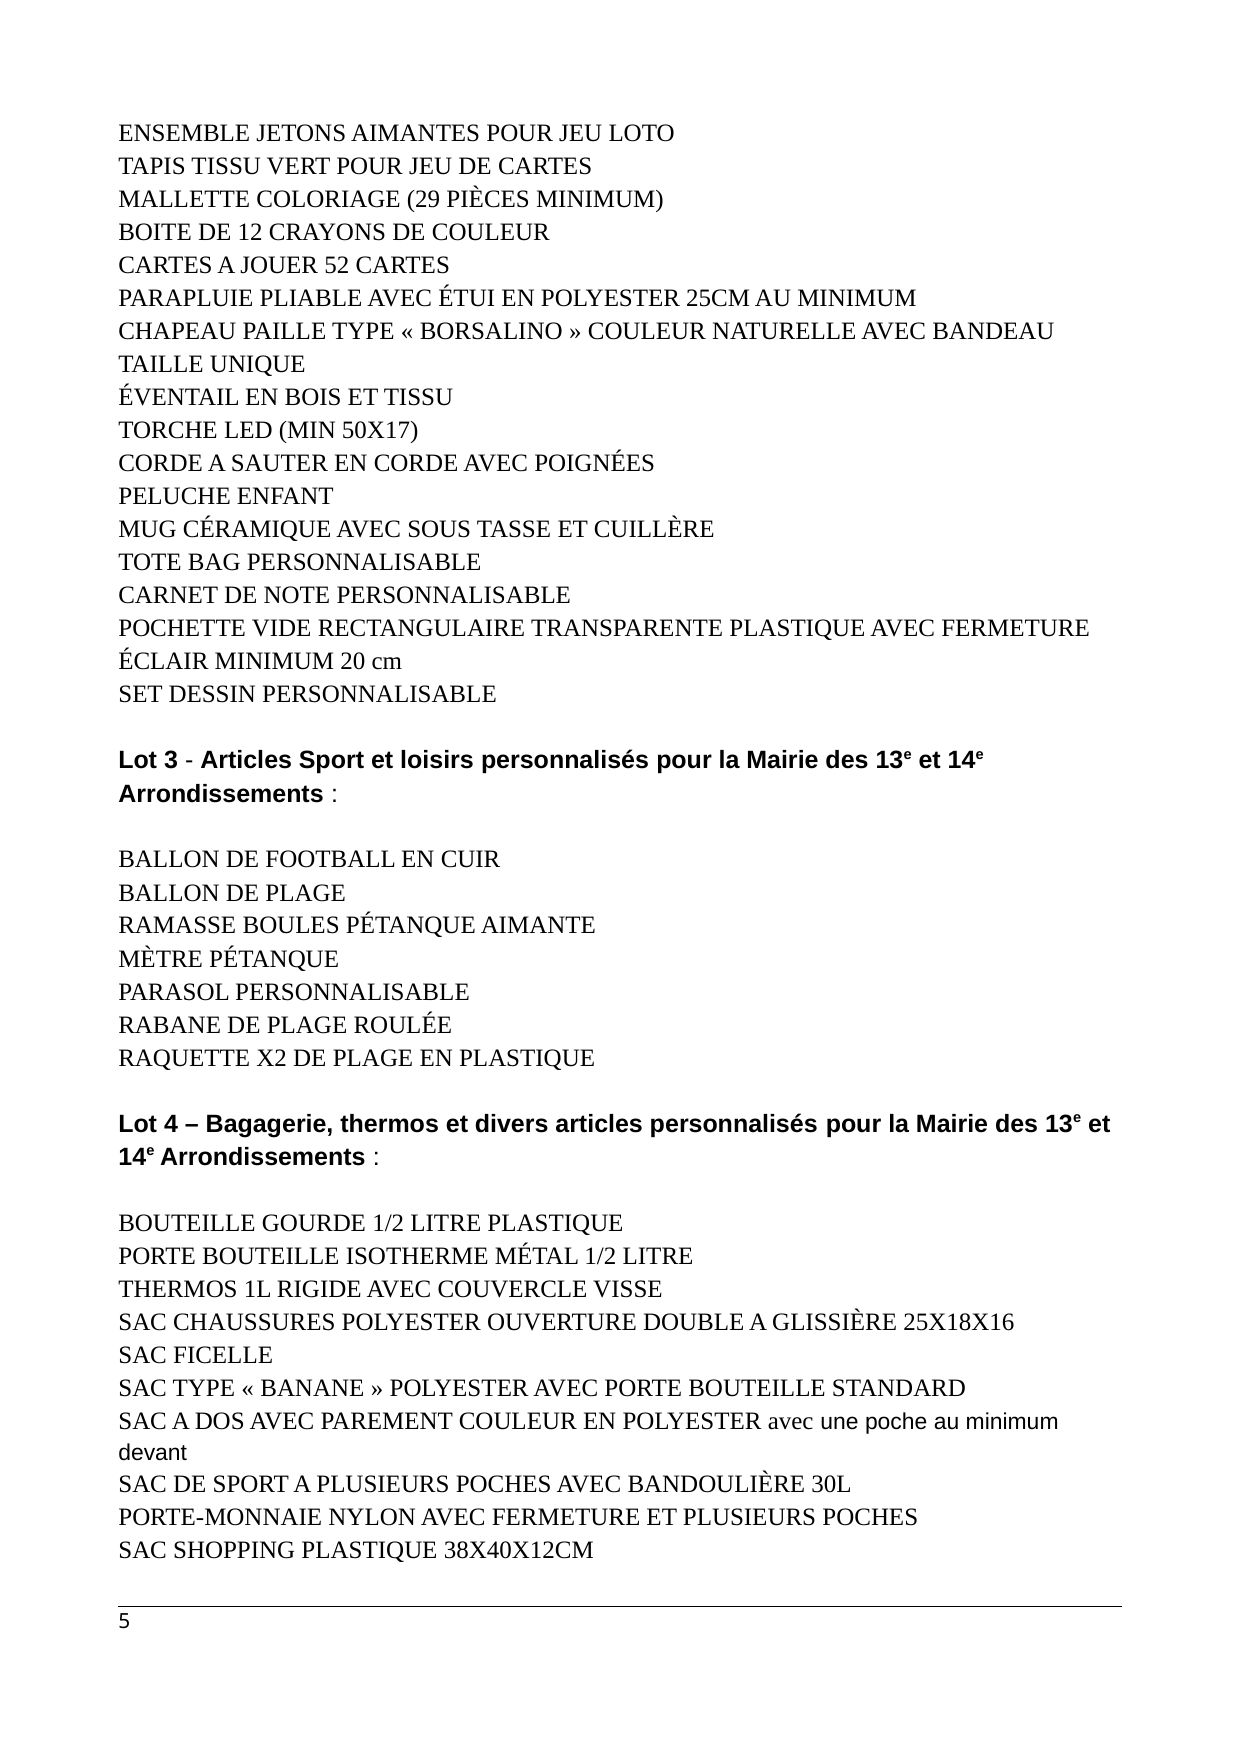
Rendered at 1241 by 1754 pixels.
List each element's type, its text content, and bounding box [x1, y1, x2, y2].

text BALLON DE FOOTBALL EN CUIR BALLON DE PLAGE RAMASSE BOULES PÉTANQUE AIMANTE MÈTRE PÉTANQUE [118, 844, 1122, 972]
text PARASOL PERSONNALISABLE RABANE DE PLAGE ROULÉE RAQUETTE X2 DE PLAGE EN PLASTIQUE [118, 977, 1122, 1104]
text Lot 3 - Articles Sport et loisirs personnalisés pour la Mairie des 13e et 14e Arrondissements : [118, 712, 1122, 807]
text ENSEMBLE JETONS AIMANTES POUR JEU LOTO TAPIS TISSU VERT POUR JEU DE CARTES MALLETTE COLORIAGE (29 PIÈCES MINIMUM) BOITE DE 12 CRAYONS DE COULEUR CARTES A JOUER 52 CARTES PARAPLUIE PLIABLE AVEC ÉTUI EN POLYESTER 25CM AU MINIMUM CHAPEAU PAILLE TYPE « BORSALINO » COULEUR NATURELLE AVEC BANDEAU TAILLE UNIQUE ÉVENTAIL EN BOIS ET TISSU TORCHE LED (MIN 50X17) CORDE A SAUTER EN CORDE AVEC POIGNÉES PELUCHE ENFANT MUG CÉRAMIQUE AVEC SOUS TASSE ET CUILLÈRE TOTE BAG PERSONNALISABLE CARNET DE NOTE PERSONNALISABLE POCHETTE VIDE RECTANGULAIRE TRANSPARENTE PLASTIQUE AVEC FERMETURE ÉCLAIR MINIMUM 20 cm SET DESSIN PERSONNALISABLE [118, 118, 1122, 708]
text Lot 4 – Bagagerie, thermos et divers articles personnalisés pour la Mairie des 13e et 14e Arrondissements : [118, 1109, 1122, 1203]
text BOUTEILLE GOURDE 1/2 LITRE PLASTIQUE PORTE BOUTEILLE ISOTHERME MÉTAL 1/2 LITRE THERMOS 1L RIGIDE AVEC COUVERCLE VISSE SAC CHAUSSURES POLYESTER OUVERTURE DOUBLE A GLISSIÈRE 25X18X16 SAC FICELLE SAC TYPE « BANANE » POLYESTER AVEC PORTE BOUTEILLE STANDARD SAC A DOS AVEC PAREMENT COULEUR EN POLYESTER avec une poche au minimum devant SAC DE SPORT A PLUSIEURS POCHES AVEC BANDOULIÈRE 30L PORTE-MONNAIE NYLON AVEC FERMETURE ET PLUSIEURS POCHES SAC SHOPPING PLASTIQUE 38X40X12CM [118, 1208, 1122, 1564]
